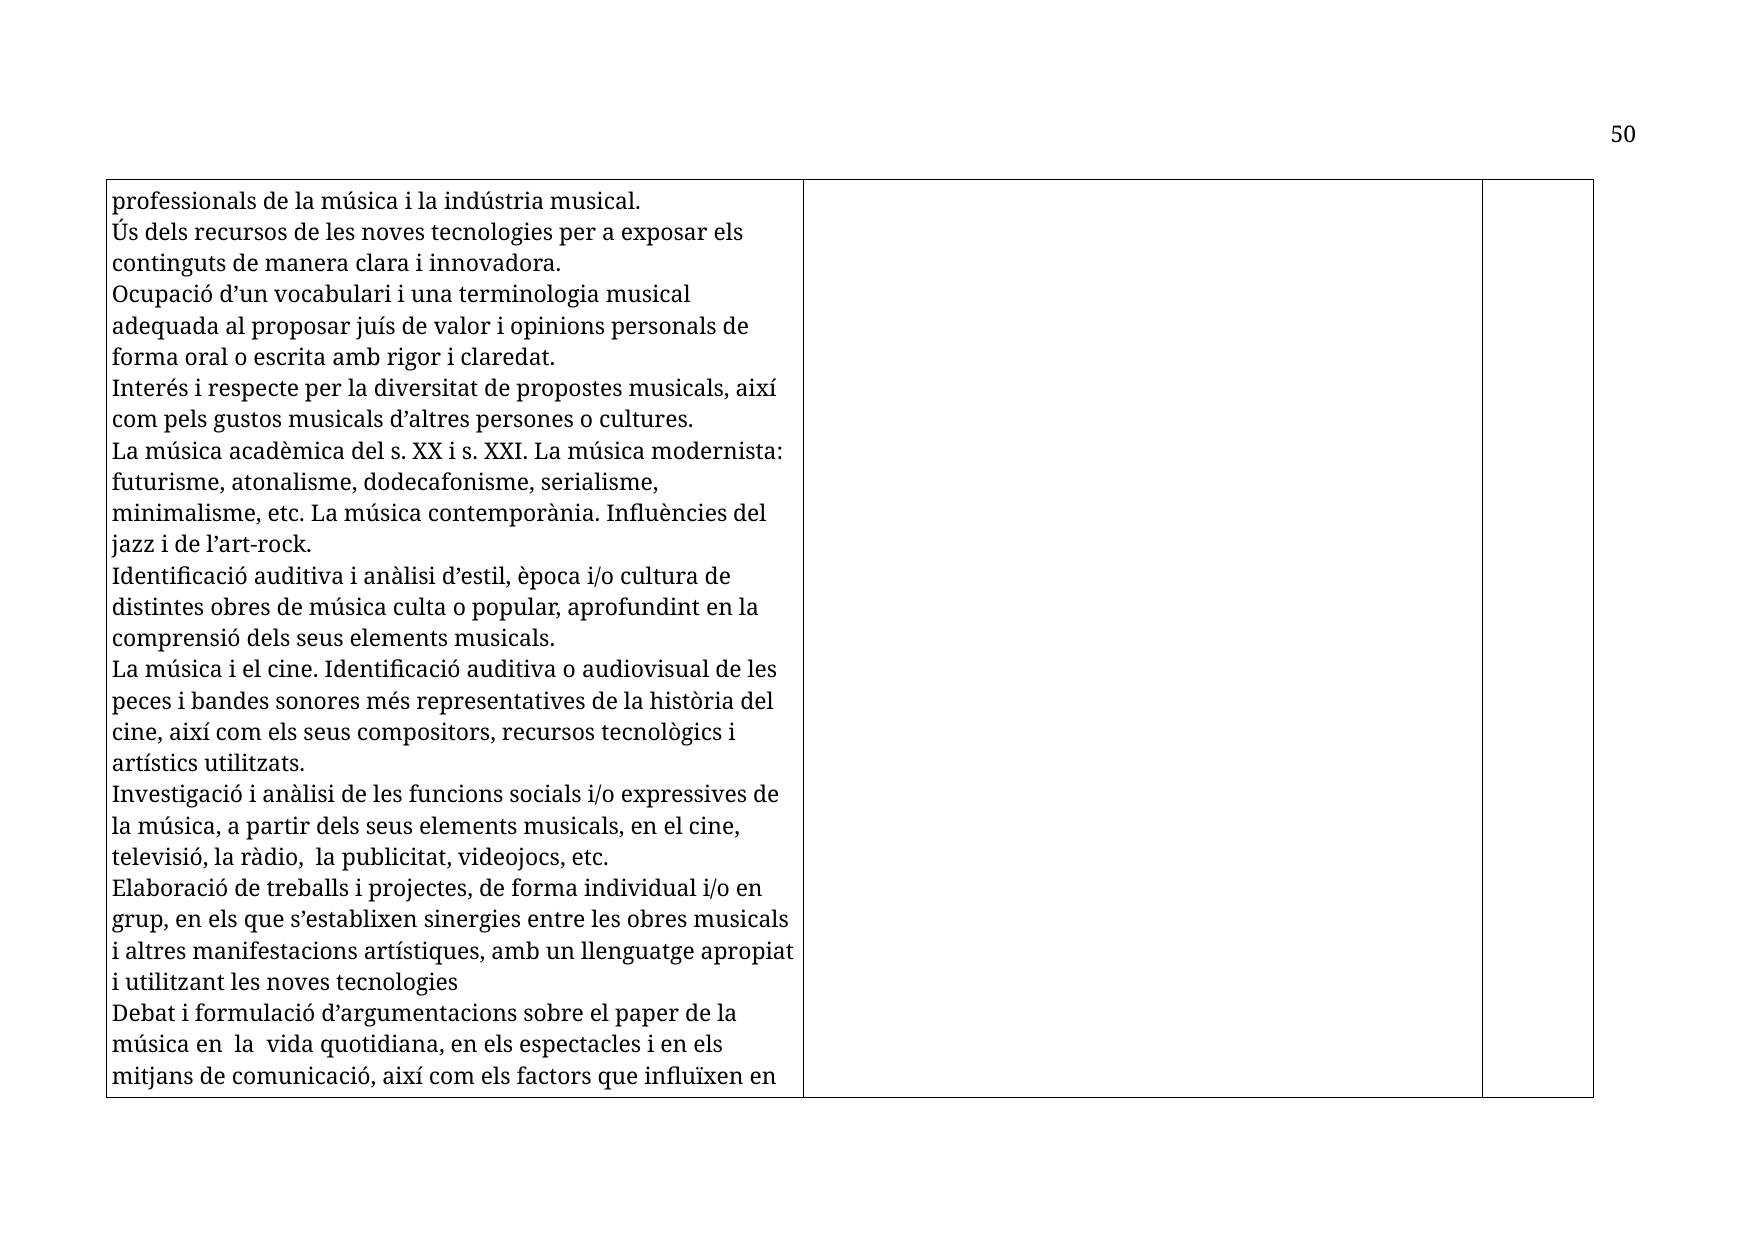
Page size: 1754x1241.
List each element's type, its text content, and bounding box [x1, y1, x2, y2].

table_cell [804, 180, 1482, 1097]
table_cell professionals de la música i la indústria musical. Ús dels recursos de les noves tecnologies per a exposar els continguts de manera clara i innovadora. Ocupació d’un vocabulari i una terminologia musical adequada al proposar juís de valor i opinions personals de forma oral o escrita amb rigor i claredat. Interés i respecte per la diversitat de propostes musicals, així com pels gustos musicals d’altres persones o cultures. La música acadèmica del s. XX i s. XXI. La música modernista: futurisme, atonalisme, dodecafonisme, serialisme, minimalisme, etc. La música contemporània. Influències del jazz i de l’art-rock. Identificació auditiva i anàlisi d’estil, època i/o cultura de distintes obres de música culta o popular, aprofundint en la comprensió dels seus elements musicals. La música i el cine. Identificació auditiva o audiovisual de les peces i bandes sonores més representatives de la història del cine, així com els seus compositors, recursos tecnològics i artístics utilitzats. Investigació i anàlisi de les funcions socials i/o expressives de la música, a partir dels seus elements musicals, en el cine, televisió, la ràdio, la publicitat, videojocs, etc. Elaboració de treballs i projectes, de forma individual i/o en grup, en els que s’establixen sinergies entre les obres musicals i altres manifestacions artístiques, amb un llenguatge apropiat i utilitzant les noves tecnologies Debat i formulació d’argumentacions sobre el paper de la música en la vida quotidiana, en els espectacles i en els mitjans de comunicació, així com els factors que influïxen en [107, 180, 803, 1097]
table_cell [1483, 180, 1593, 1097]
